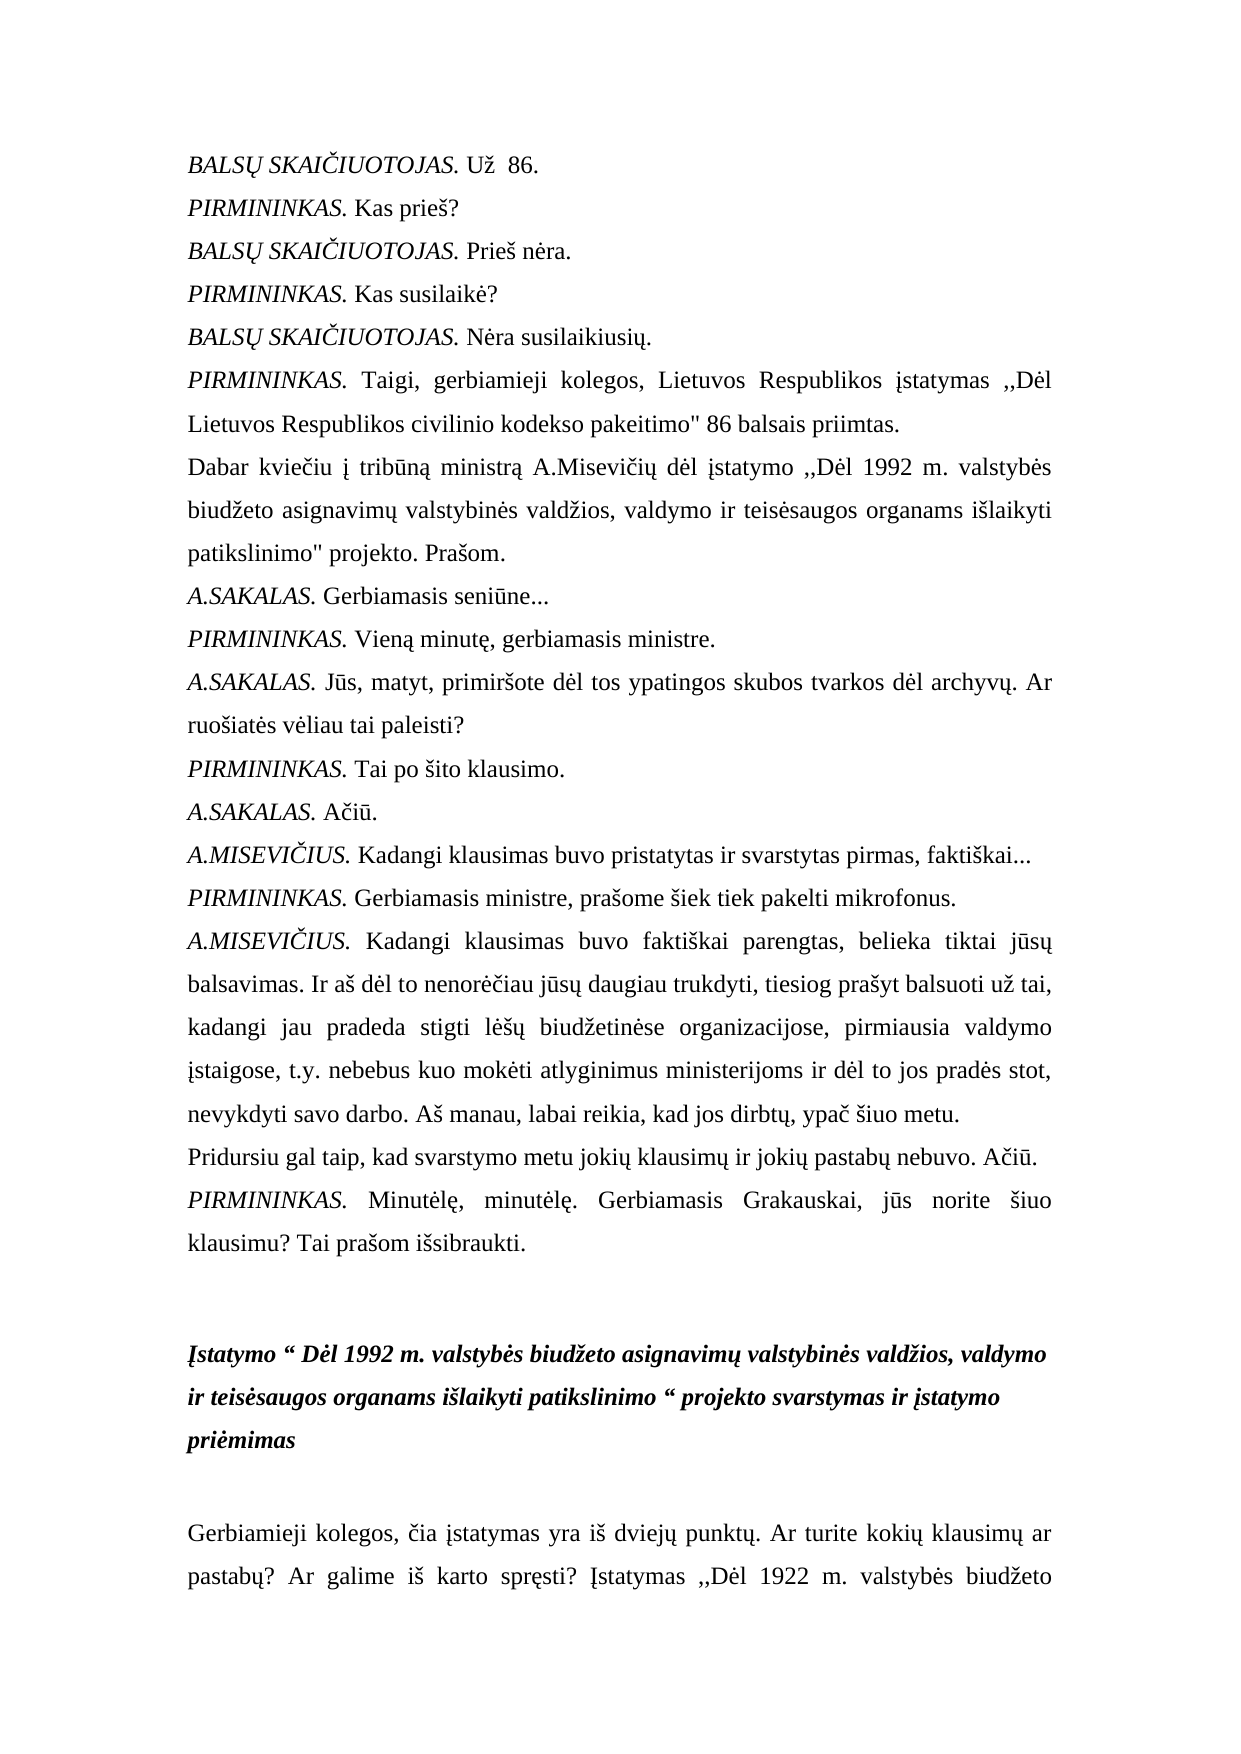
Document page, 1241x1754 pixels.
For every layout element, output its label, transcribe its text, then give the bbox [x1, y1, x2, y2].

text PIRMININKAS. Gerbiamasis ministre, prašome šiek tiek pakelti mikrofonus. [187, 883, 1053, 912]
subtitle Įstatymo “ Dėl 1992 m. valstybės biudžeto asignavimų valstybinės valdžios, valdymo ir teisėsaugos organams išlaikyti patikslinimo “ projekto svarstymas ir įstatymo priėmimas [187, 1339, 1053, 1454]
text A.MISEVIČIUS. Kadangi klausimas buvo faktiškai parengtas, belieka tiktai jūsų balsavimas. Ir aš dėl to nenorėčiau jūsų daugiau trukdyti, tiesiog prašyt balsuoti už tai, kadangi jau pradeda stigti lėšų biudžetinėse organizacijose, pirmiausia valdymo įstaigose, t.y. nebebus kuo mokėti atlyginimus ministerijoms ir dėl to jos pradės stot, nevykdyti savo darbo. Aš manau, labai reikia, kad jos dirbtų, ypač šiuo metu. [187, 926, 1053, 1127]
text PIRMININKAS. Vieną minutę, gerbiamasis ministre. [187, 624, 1053, 653]
text PIRMININKAS. Taigi, gerbiamieji kolegos, Lietuvos Respublikos įstatymas ,,Dėl Lietuvos Respublikos civilinio kodekso pakeitimo" 86 balsais priimtas. [187, 366, 1053, 437]
text Pridursiu gal taip, kad svarstymo metu jokių klausimų ir jokių pastabų nebuvo. Ačiū. [187, 1142, 1053, 1171]
text A.SAKALAS. Ačiū. [187, 797, 1053, 826]
text BALSŲ SKAIČIUOTOJAS. Už 86. [187, 150, 1053, 179]
text BALSŲ SKAIČIUOTOJAS. Prieš nėra. [187, 236, 1053, 265]
text A.MISEVIČIUS. Kadangi klausimas buvo pristatytas ir svarstytas pirmas, faktiškai... [187, 840, 1053, 869]
text A.SAKALAS. Jūs, matyt, primiršote dėl tos ypatingos skubos tvarkos dėl archyvų. Ar ruošiatės vėliau tai paleisti? [187, 667, 1053, 739]
text BALSŲ SKAIČIUOTOJAS. Nėra susilaikiusių. [187, 322, 1053, 351]
text Gerbiamieji kolegos, čia įstatymas yra iš dviejų punktų. Ar turite kokių klausimų ar pastabų? Ar galime iš karto spręsti? Įstatymas ,,Dėl 1922 m. valstybės biudžeto [187, 1518, 1053, 1590]
text PIRMININKAS. Kas susilaikė? [187, 279, 1053, 308]
text Dabar kviečiu į tribūną ministrą A.Misevičių dėl įstatymo ,,Dėl 1992 m. valstybės biudžeto asignavimų valstybinės valdžios, valdymo ir teisėsaugos organams išlaikyti patikslinimo" projekto. Prašom. [187, 452, 1053, 567]
text PIRMININKAS. Kas prieš? [187, 193, 1053, 222]
text PIRMININKAS. Tai po šito klausimo. [187, 754, 1053, 782]
text PIRMININKAS. Minutėlę, minutėlę. Gerbiamasis Grakauskai, jūs norite šiuo klausimu? Tai prašom išsibraukti. [187, 1185, 1053, 1257]
text A.SAKALAS. Gerbiamasis seniūne... [187, 581, 1053, 610]
